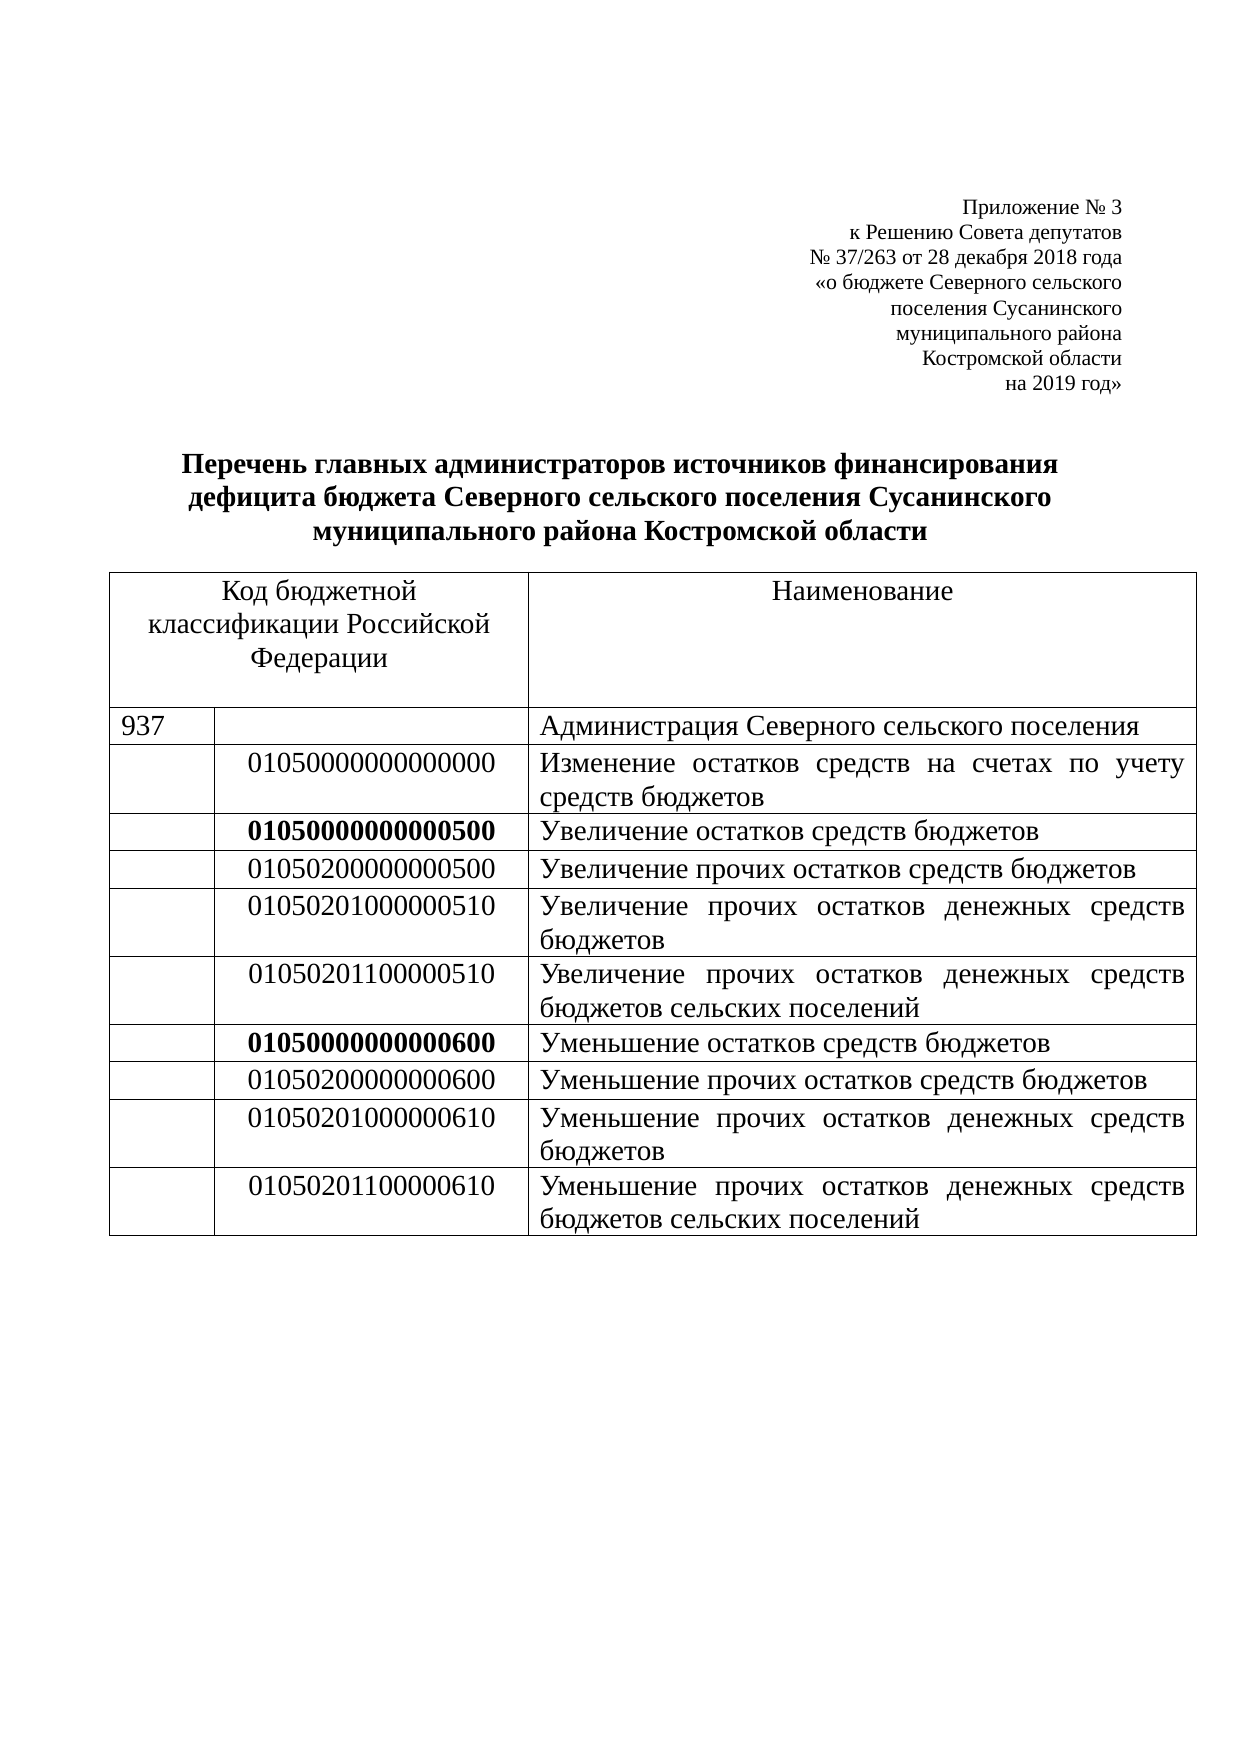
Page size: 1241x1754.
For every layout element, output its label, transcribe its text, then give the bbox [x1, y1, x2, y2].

text Костромской области [118, 345, 1122, 370]
text № 37/263 от 28 декабря 2018 года [118, 244, 1122, 269]
table_cell Уменьшение остатков средств бюджетов [529, 1025, 1196, 1061]
text на 2019 год» [118, 370, 1122, 395]
text к Решению Совета депутатов [118, 219, 1122, 244]
table_cell 01050200000000500 [215, 851, 528, 887]
table_cell Администрация Северного сельского поселения [529, 708, 1196, 744]
table_cell 01050201000000510 [215, 889, 528, 956]
table_cell [215, 708, 528, 744]
table_cell [110, 745, 214, 812]
table_cell [110, 1062, 214, 1099]
table_cell [110, 957, 214, 1024]
text Перечень главных администраторов источников финансирования дефицита бюджета Северного сельского поселения Сусанинского муниципального района Костромской области [118, 446, 1122, 546]
table_cell Увеличение остатков средств бюджетов [529, 814, 1196, 850]
table_cell [110, 1025, 214, 1061]
table_cell [110, 1168, 214, 1235]
table_cell 01050200000000600 [215, 1062, 528, 1099]
table_cell Увеличение прочих остатков средств бюджетов [529, 851, 1196, 887]
text Приложение № 3 [118, 194, 1122, 219]
table_header Код бюджетной классификации Российской Федерации [110, 573, 528, 707]
text «о бюджете Северного сельского [118, 269, 1122, 294]
table_cell [110, 1100, 214, 1167]
table_cell Уменьшение прочих остатков средств бюджетов [529, 1062, 1196, 1099]
table_header Наименование [529, 573, 1196, 707]
text поселения Сусанинского [118, 294, 1122, 320]
table_cell 937 [110, 708, 214, 744]
table_cell [110, 814, 214, 850]
table_cell 01050201100000510 [215, 957, 528, 1024]
table_cell Изменение остатков средств на счетах по учету средств бюджетов [529, 745, 1196, 812]
text муниципального района [118, 320, 1122, 345]
table_cell Увеличение прочих остатков денежных средств бюджетов сельских поселений [529, 957, 1196, 1024]
table_cell Увеличение прочих остатков денежных средств бюджетов [529, 889, 1196, 956]
table_cell Уменьшение прочих остатков денежных средств бюджетов [529, 1100, 1196, 1167]
table_cell [110, 851, 214, 887]
table_cell 01050000000000500 [215, 814, 528, 850]
table_cell [110, 889, 214, 956]
table_cell 01050201100000610 [215, 1168, 528, 1235]
table_cell Уменьшение прочих остатков денежных средств бюджетов сельских поселений [529, 1168, 1196, 1235]
table_cell 01050000000000600 [215, 1025, 528, 1061]
table_cell 01050000000000000 [215, 745, 528, 812]
table_cell 01050201000000610 [215, 1100, 528, 1167]
